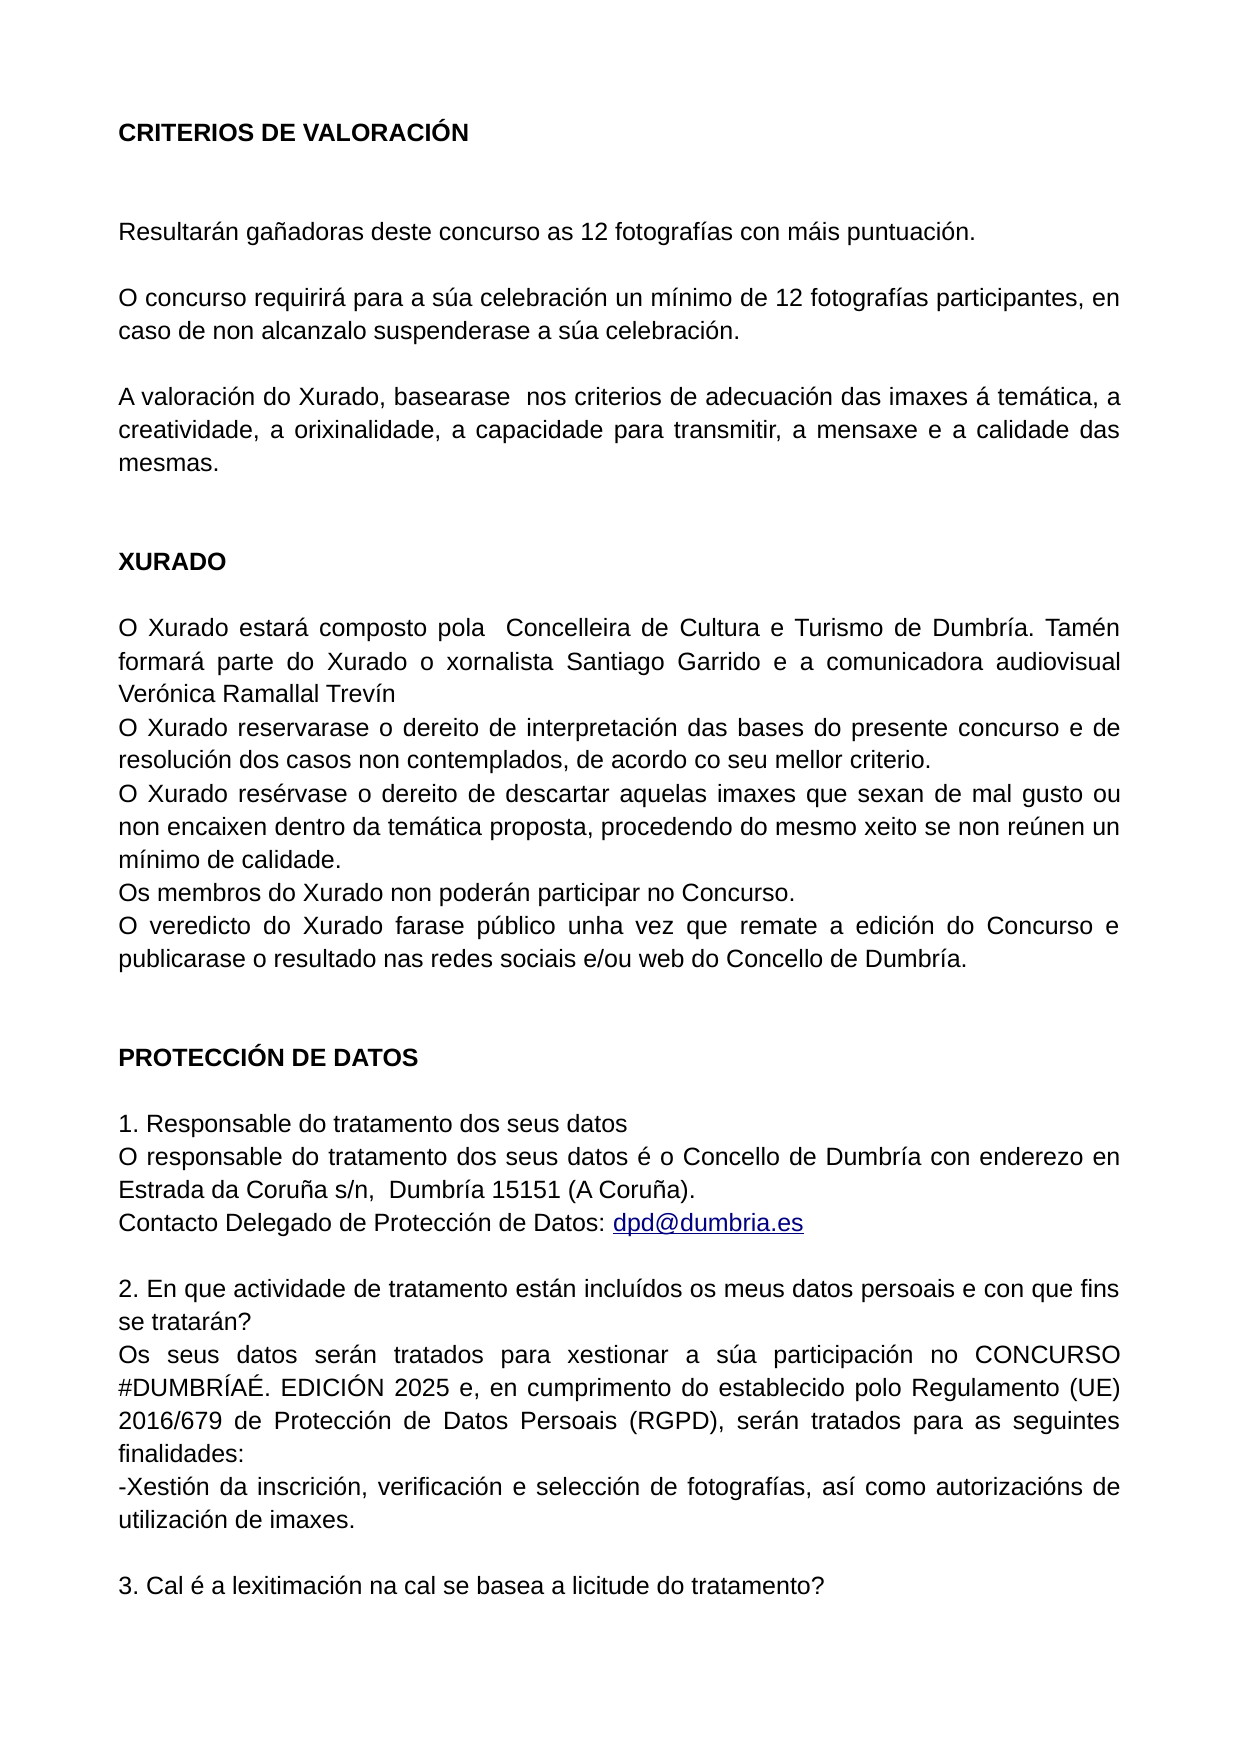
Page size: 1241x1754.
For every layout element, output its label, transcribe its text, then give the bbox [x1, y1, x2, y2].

text XURADO [118, 547, 1122, 576]
text Resultarán gañadoras deste concurso as 12 fotografías con máis puntuación. [118, 217, 1122, 246]
text O responsable do tratamento dos seus datos é o Concello de Dumbría con enderezo en Estrada da Coruña s/n, Dumbría 15151 (A Coruña). [118, 1142, 1122, 1203]
text O veredicto do Xurado farase público unha vez que remate a edición do Concurso e publicarase o resultado nas redes sociais e/ou web do Concello de Dumbría. [118, 911, 1122, 972]
text Contacto Delegado de Protección de Datos: dpd@dumbria.es [118, 1208, 1122, 1237]
text 1. Responsable do tratamento dos seus datos [118, 1109, 1122, 1137]
text O Xurado resérvase o dereito de descartar aquelas imaxes que sexan de mal gusto ou non encaixen dentro da temática proposta, procedendo do mesmo xeito se non reúnen un mínimo de calidade. [118, 778, 1122, 873]
text Os membros do Xurado non poderán participar no Concurso. [118, 878, 1122, 906]
text PROTECCIÓN DE DATOS [118, 1043, 1122, 1071]
text O Xurado estará composto pola Concelleira de Cultura e Turismo de Dumbría. Tamén formará parte do Xurado o xornalista Santiago Garrido e a comunicadora audiovisual Verónica Ramallal Trevín [118, 613, 1122, 708]
text 3. Cal é a lexitimación na cal se basea a licitude do tratamento? [118, 1571, 1122, 1600]
text CRITERIOS DE VALORACIÓN [118, 118, 1122, 147]
text O concurso requirirá para a súa celebración un mínimo de 12 fotografías participantes, en caso de non alcanzalo suspenderase a súa celebración. [118, 283, 1122, 345]
text O Xurado reservarase o dereito de interpretación das bases do presente concurso e de resolución dos casos non contemplados, de acordo co seu mellor criterio. [118, 712, 1122, 774]
text Os seus datos serán tratados para xestionar a súa participación no CONCURSO #DUMBRÍAÉ. EDICIÓN 2025 e, en cumprimento do establecido polo Regulamento (UE) 2016/679 de Protección de Datos Persoais (RGPD), serán tratados para as seguintes finalidades: [118, 1340, 1122, 1468]
text -Xestión da inscrición, verificación e selección de fotografías, así como autorizacións de utilización de imaxes. [118, 1472, 1122, 1534]
text A valoración do Xurado, basearase nos criterios de adecuación das imaxes á temática, a creatividade, a orixinalidade, a capacidade para transmitir, a mensaxe e a calidade das mesmas. [118, 382, 1122, 477]
text 2. En que actividade de tratamento están incluídos os meus datos persoais e con que fins se tratarán? [118, 1274, 1122, 1336]
